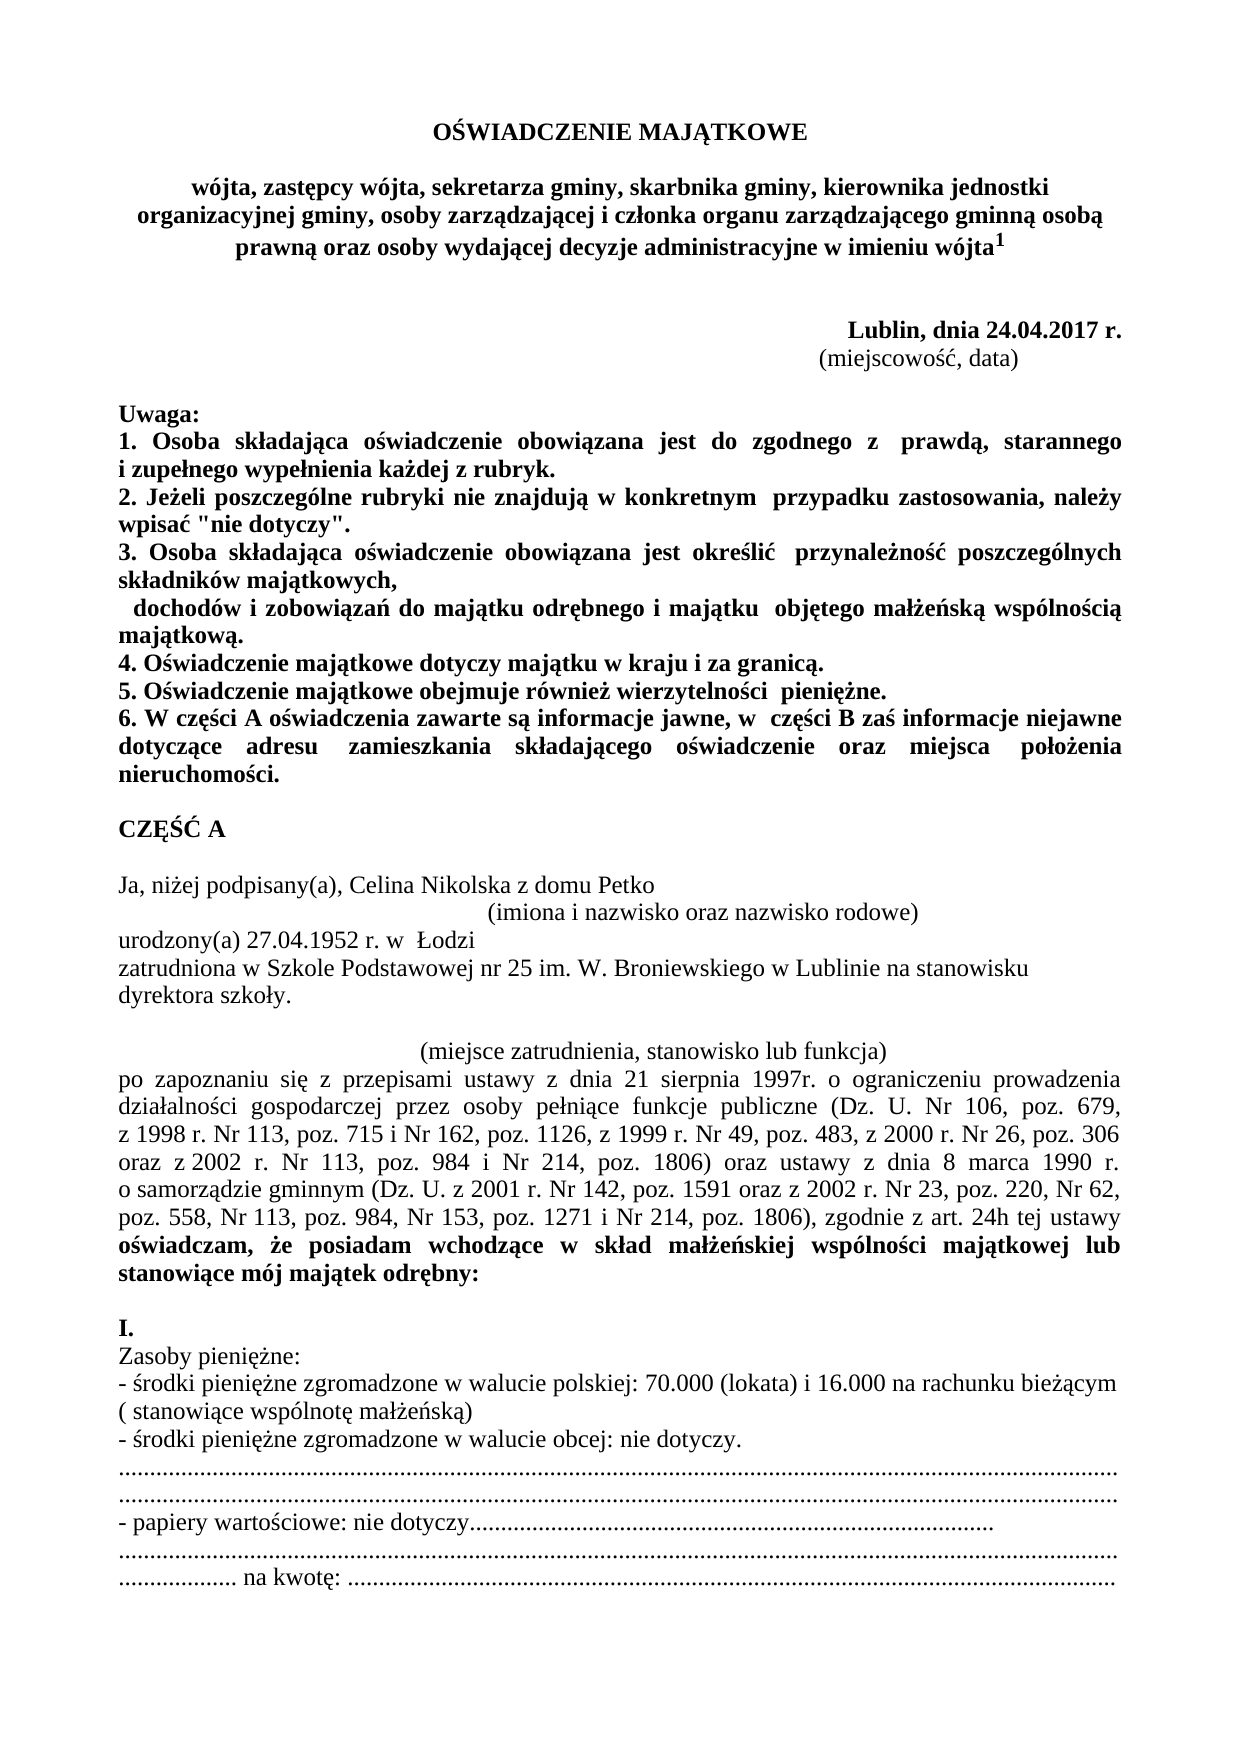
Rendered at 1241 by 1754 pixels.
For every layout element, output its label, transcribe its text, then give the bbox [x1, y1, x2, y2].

text (miejsce zatrudnienia, stanowisko lub funkcja) [118, 1037, 1122, 1065]
text OŚWIADCZENIE MAJĄTKOWE [118, 118, 1122, 146]
text 2. Jeżeli poszczególne rubryki nie znajdują w konkretnym przypadku zastosowania, należy wpisać "nie dotyczy". [118, 483, 1122, 538]
text ................... na kwotę: ........................................................................................................................... [118, 1563, 1122, 1591]
text wójta, zastępcy wójta, sekretarza gminy, skarbnika gminy, kierownika jednostki organizacyjnej gminy, osoby zarządzającej i członka organu zarządzającego gminną osobą prawną oraz osoby wydającej decyzje administracyjne w imieniu wójta1 [118, 173, 1122, 261]
text 3. Osoba składająca oświadczenie obowiązana jest określić przynależność poszczególnych składników majątkowych, [118, 538, 1122, 594]
text zatrudniona w Szkole Podstawowej nr 25 im. W. Broniewskiego w Lublinie na stanowisku dyrektora szkoły. [118, 954, 1122, 1009]
text 6. W części A oświadczenia zawarte są informacje jawne, w części B zaś informacje niejawne dotyczące adresu zamieszkania składającego oświadczenie oraz miejsca położenia nieruchomości. [118, 704, 1122, 788]
text CZĘŚĆ A [118, 815, 1122, 843]
text 4. Oświadczenie majątkowe dotyczy majątku w kraju i za granicą. [118, 649, 1122, 677]
text Lublin, dnia 24.04.2017 r. [118, 317, 1122, 344]
text po zapoznaniu się z przepisami ustawy z dnia 21 sierpnia 1997r. o ograniczeniu prowadzenia działalności gospodarczej przez osoby pełniące funkcje publiczne (Dz. U. Nr 106, poz. 679, z 1998 r. Nr 113, poz. 715 i Nr 162, poz. 1126, z 1999 r. Nr 49, poz. 483, z 2000 r. Nr 26, poz. 306 oraz z 2002 r. Nr 113, poz. 984 i Nr 214, poz. 1806) oraz ustawy z dnia 8 marca 1990 r. o samorządzie gminnym (Dz. U. z 2001 r. Nr 142, poz. 1591 oraz z 2002 r. Nr 23, poz. 220, Nr 62, poz. 558, Nr 113, poz. 984, Nr 153, poz. 1271 i Nr 214, poz. 1806), zgodnie z art. 24h tej ustawy oświadczam, że posiadam wchodzące w skład małżeńskiej wspólności majątkowej lub stanowiące mój majątek odrębny: [118, 1065, 1122, 1286]
text Uwaga: [118, 400, 1122, 427]
text - papiery wartościowe: nie dotyczy.................................................................................... [118, 1508, 1122, 1536]
text ................................................................................................................................................................ [118, 1480, 1122, 1508]
text urodzony(a) 27.04.1952 r. w Łodzi [118, 926, 1122, 954]
text ( stanowiące wspólnotę małżeńską) [118, 1397, 1122, 1425]
text I. [118, 1314, 1122, 1342]
text (miejscowość, data) [118, 344, 1122, 372]
text dochodów i zobowiązań do majątku odrębnego i majątku objętego małżeńską wspólnością majątkową. [118, 594, 1122, 649]
text 1. Osoba składająca oświadczenie obowiązana jest do zgodnego z prawdą, starannego i zupełnego wypełnienia każdej z rubryk. [118, 427, 1122, 483]
text ................................................................................................................................................................ [118, 1453, 1122, 1480]
text - środki pieniężne zgromadzone w walucie obcej: nie dotyczy. [118, 1425, 1122, 1453]
text Ja, niżej podpisany(a), Celina Nikolska z domu Petko [118, 871, 1122, 898]
text 5. Oświadczenie majątkowe obejmuje również wierzytelności pieniężne. [118, 677, 1122, 704]
text ................................................................................................................................................................ [118, 1536, 1122, 1563]
text (imiona i nazwisko oraz nazwisko rodowe) [118, 898, 1122, 926]
text - środki pieniężne zgromadzone w walucie polskiej: 70.000 (lokata) i 16.000 na rachunku bieżącym [118, 1369, 1122, 1397]
text Zasoby pieniężne: [118, 1342, 1122, 1369]
